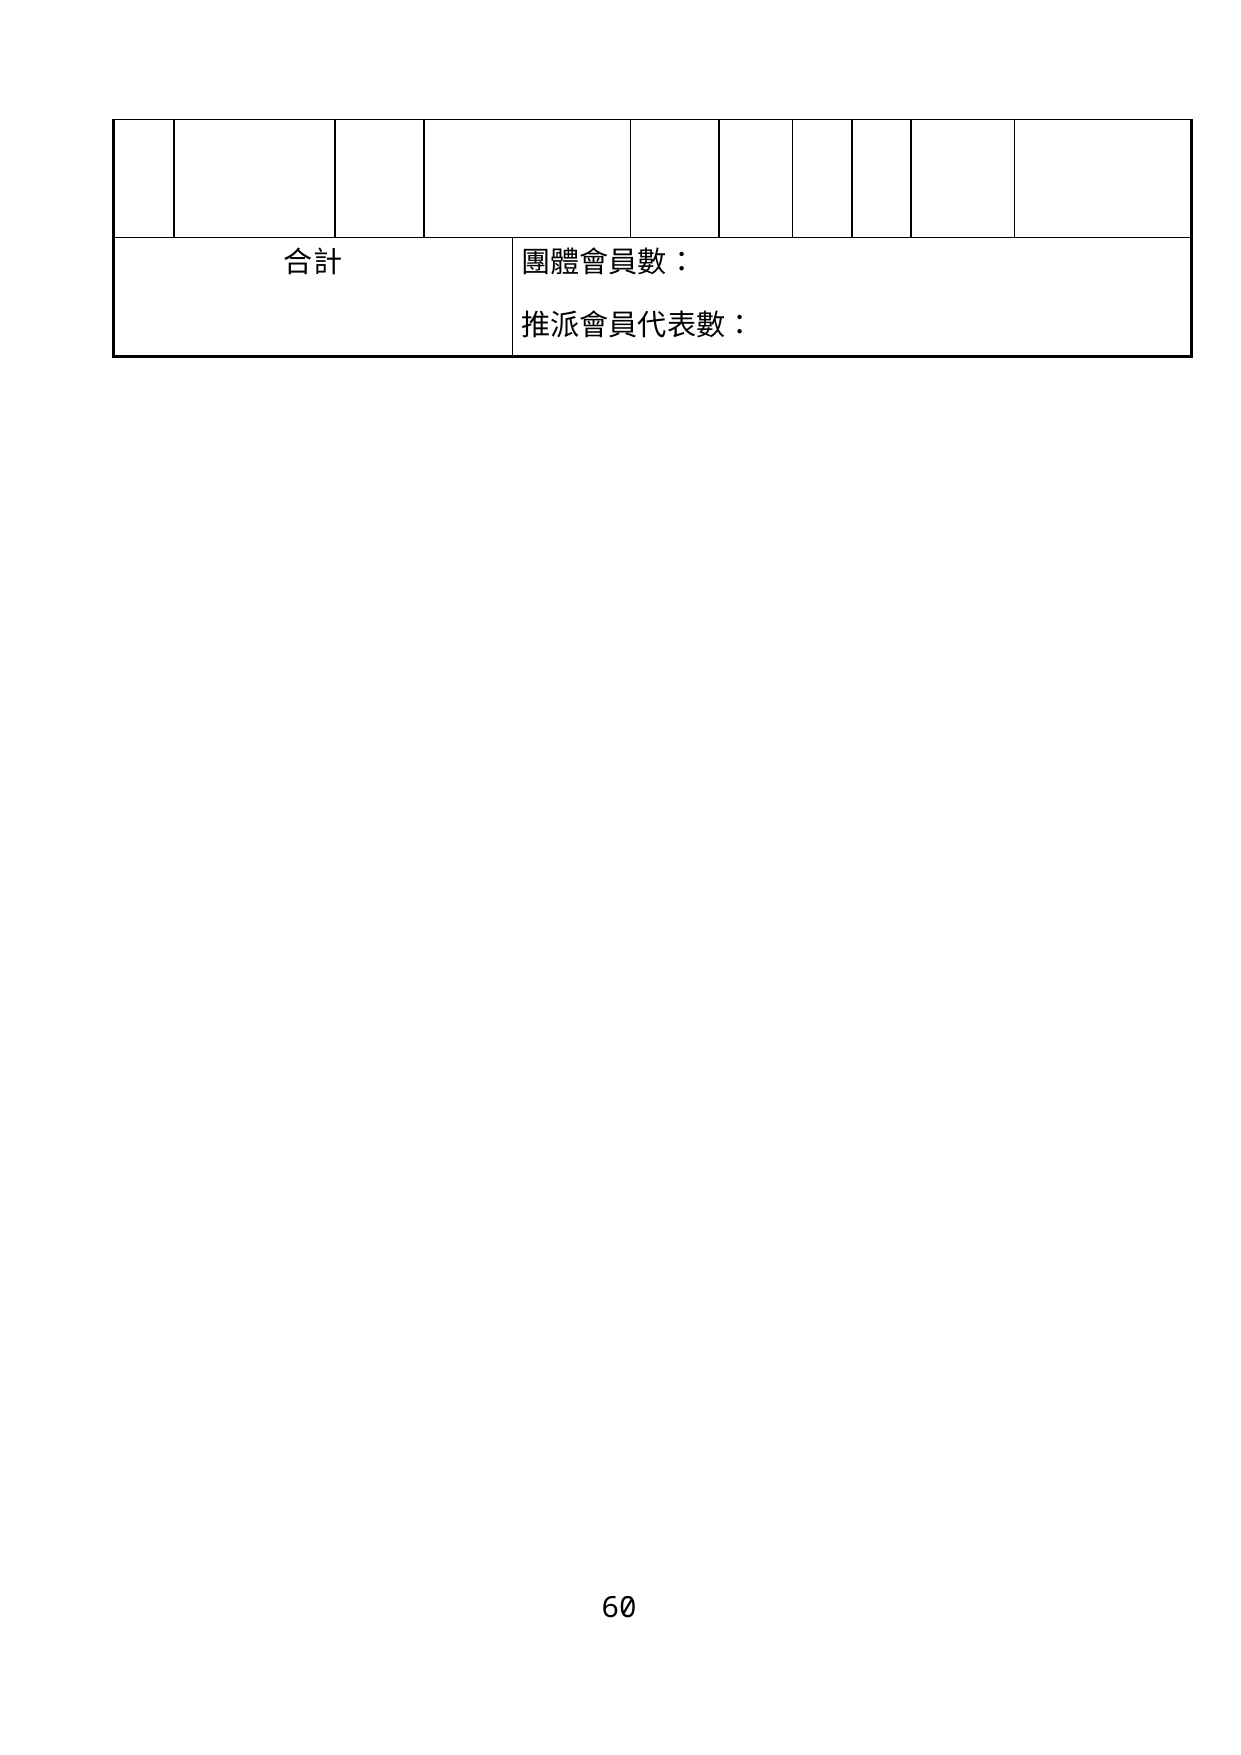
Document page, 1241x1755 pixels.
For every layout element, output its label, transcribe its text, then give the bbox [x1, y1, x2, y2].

table_cell [115, 120, 173, 237]
table_cell [912, 120, 1014, 237]
table_cell [1015, 120, 1190, 237]
table_cell [175, 120, 334, 237]
table_cell 團體會員數： 推派會員代表數： [513, 238, 1190, 355]
table_cell [720, 120, 792, 237]
table_cell [425, 120, 630, 237]
table_cell [631, 120, 718, 237]
table_cell [853, 120, 910, 237]
table_cell [336, 120, 423, 237]
table_cell 合計 [115, 238, 512, 355]
table_cell [793, 120, 851, 237]
